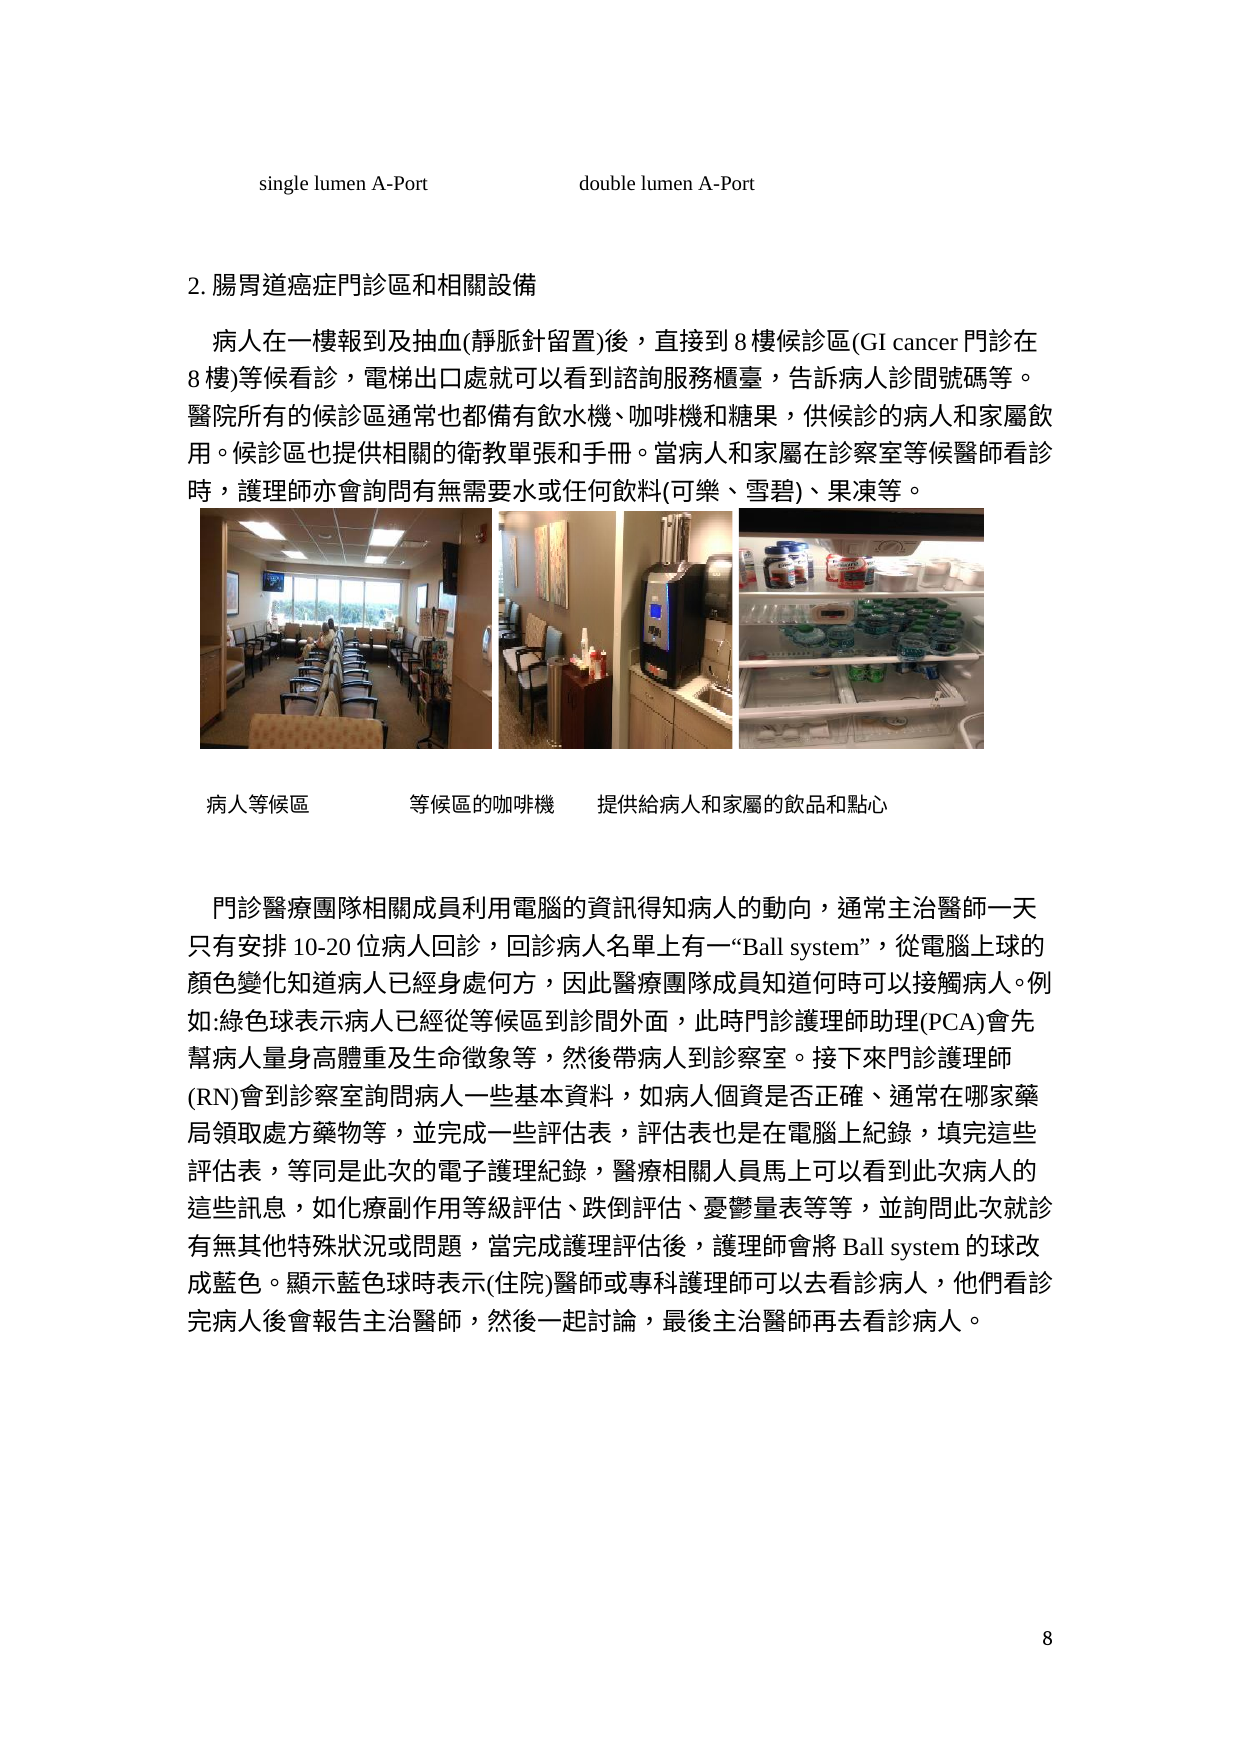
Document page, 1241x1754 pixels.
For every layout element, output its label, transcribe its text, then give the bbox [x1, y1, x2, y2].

text 2. 腸胃道癌症門診區和相關設備 [187, 265, 1053, 302]
picture [498, 511, 733, 749]
text 病人在一樓報到及抽血(靜脈針留置)後，直接到8樓候診區(GI cancer門診在8樓)等候看診，電梯出口處就可以看到諮詢服務櫃臺，告訴病人診間號碼等。醫院所有的候診區通常也都備有飲水機、咖啡機和糖果，供候診的病人和家屬飲用。候診區也提供相關的衛教單張和手冊。當病人和家屬在診察室等候醫師看診時，護理師亦會詢問有無需要水或任何飲料(可樂、雪碧)、果凍等。 [187, 321, 1053, 508]
picture [738, 508, 984, 749]
picture [200, 508, 492, 749]
text 病人等候區 等候區的咖啡機 提供給病人和家屬的飲品和點心 [187, 784, 1053, 822]
text 門診醫療團隊相關成員利用電腦的資訊得知病人的動向，通常主治醫師一天只有安排10-20位病人回診，回診病人名單上有一“Ball system”，從電腦上球的顏色變化知道病人已經身處何方，因此醫療團隊成員知道何時可以接觸病人。例如:綠色球表示病人已經從等候區到診間外面，此時門診護理師助理(PCA)會先幫病人量身高體重及生命徵象等，然後帶病人到診察室。接下來門診護理師(RN)會到診察室詢問病人一些基本資料，如病人個資是否正確、通常在哪家藥局領取處方藥物等，並完成一些評估表，評估表也是在電腦上紀錄，填完這些評估表，等同是此次的電子護理紀錄，醫療相關人員馬上可以看到此次病人的這些訊息，如化療副作用等級評估、跌倒評估、憂鬱量表等等，並詢問此次就診有無其他特殊狀況或問題，當完成護理評估後，護理師會將Ball system的球改成藍色。顯示藍色球時表示(住院)醫師或專科護理師可以去看診病人，他們看診完病人後會報告主治醫師，然後一起討論，最後主治醫師再去看診病人。 [187, 888, 1053, 1338]
text single lumen A-Port double lumen A-Port [187, 164, 1053, 202]
